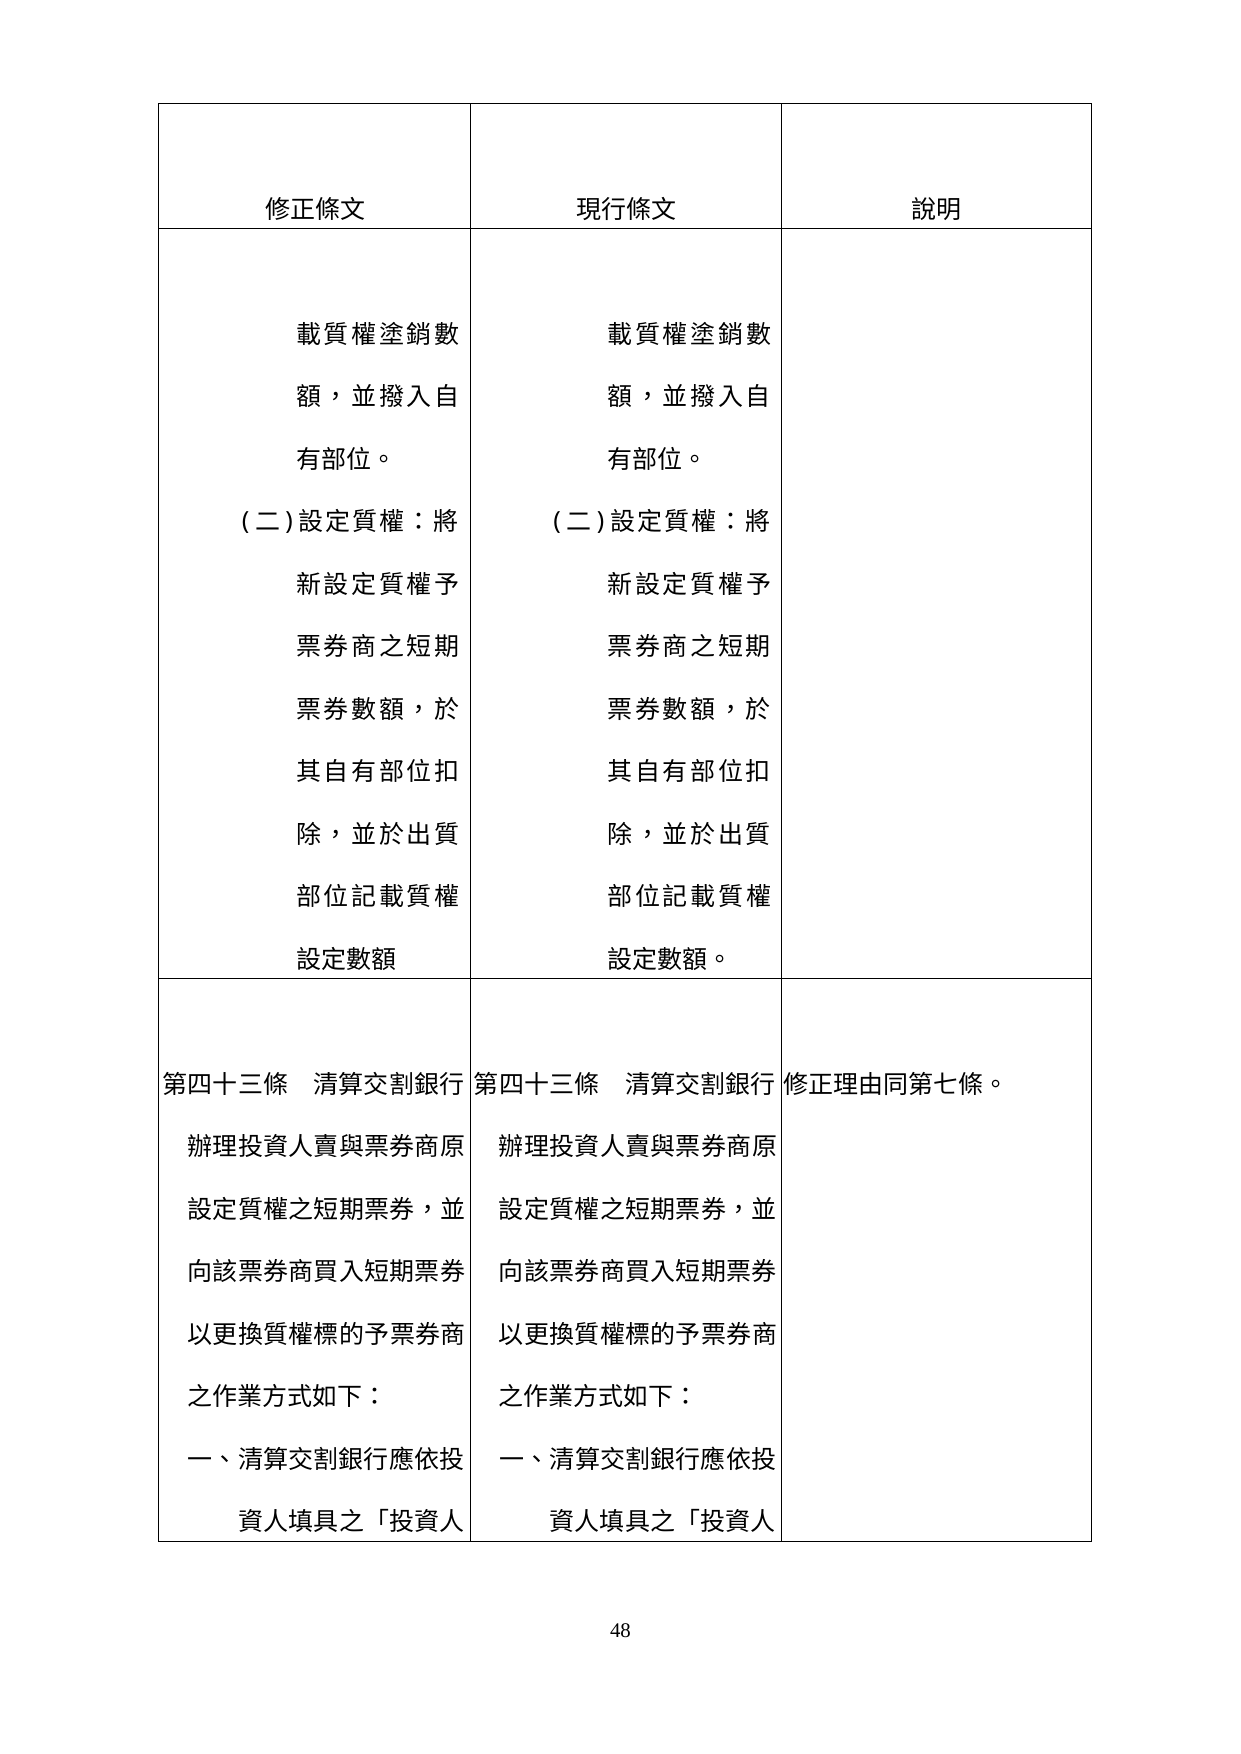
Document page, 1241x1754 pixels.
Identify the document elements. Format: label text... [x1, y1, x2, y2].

table_cell [782, 229, 1091, 978]
table_cell 載質權塗銷數額，並撥入自有部位。 (二)設定質權：將新設定質權予票券商之短期票券數額，於其自有部位扣除，並於出質部位記載質權設定數額 [159, 229, 470, 978]
table_header 現行條文 [471, 104, 781, 228]
table_header 說明 [782, 104, 1091, 228]
table_header 修正條文 [159, 104, 470, 228]
table_cell 載質權塗銷數額，並撥入自有部位。 (二)設定質權：將新設定質權予票券商之短期票券數額，於其自有部位扣除，並於出質部位記載質權設定數額。 [471, 229, 781, 978]
table_cell 第四十三條 清算交割銀行辦理投資人賣與票券商原設定質權之短期票券，並向該票券商買入短期票券以更換質權標的予票券商之作業方式如下： 一、清算交割銀行應依投資人填具之「投資人 [471, 979, 781, 1541]
table_cell 第四十三條 清算交割銀行辦理投資人賣與票券商原設定質權之短期票券，並向該票券商買入短期票券以更換質權標的予票券商之作業方式如下： 一、清算交割銀行應依投資人填具之「投資人 [159, 979, 470, 1541]
table_cell 修正理由同第七條。 [782, 979, 1091, 1541]
